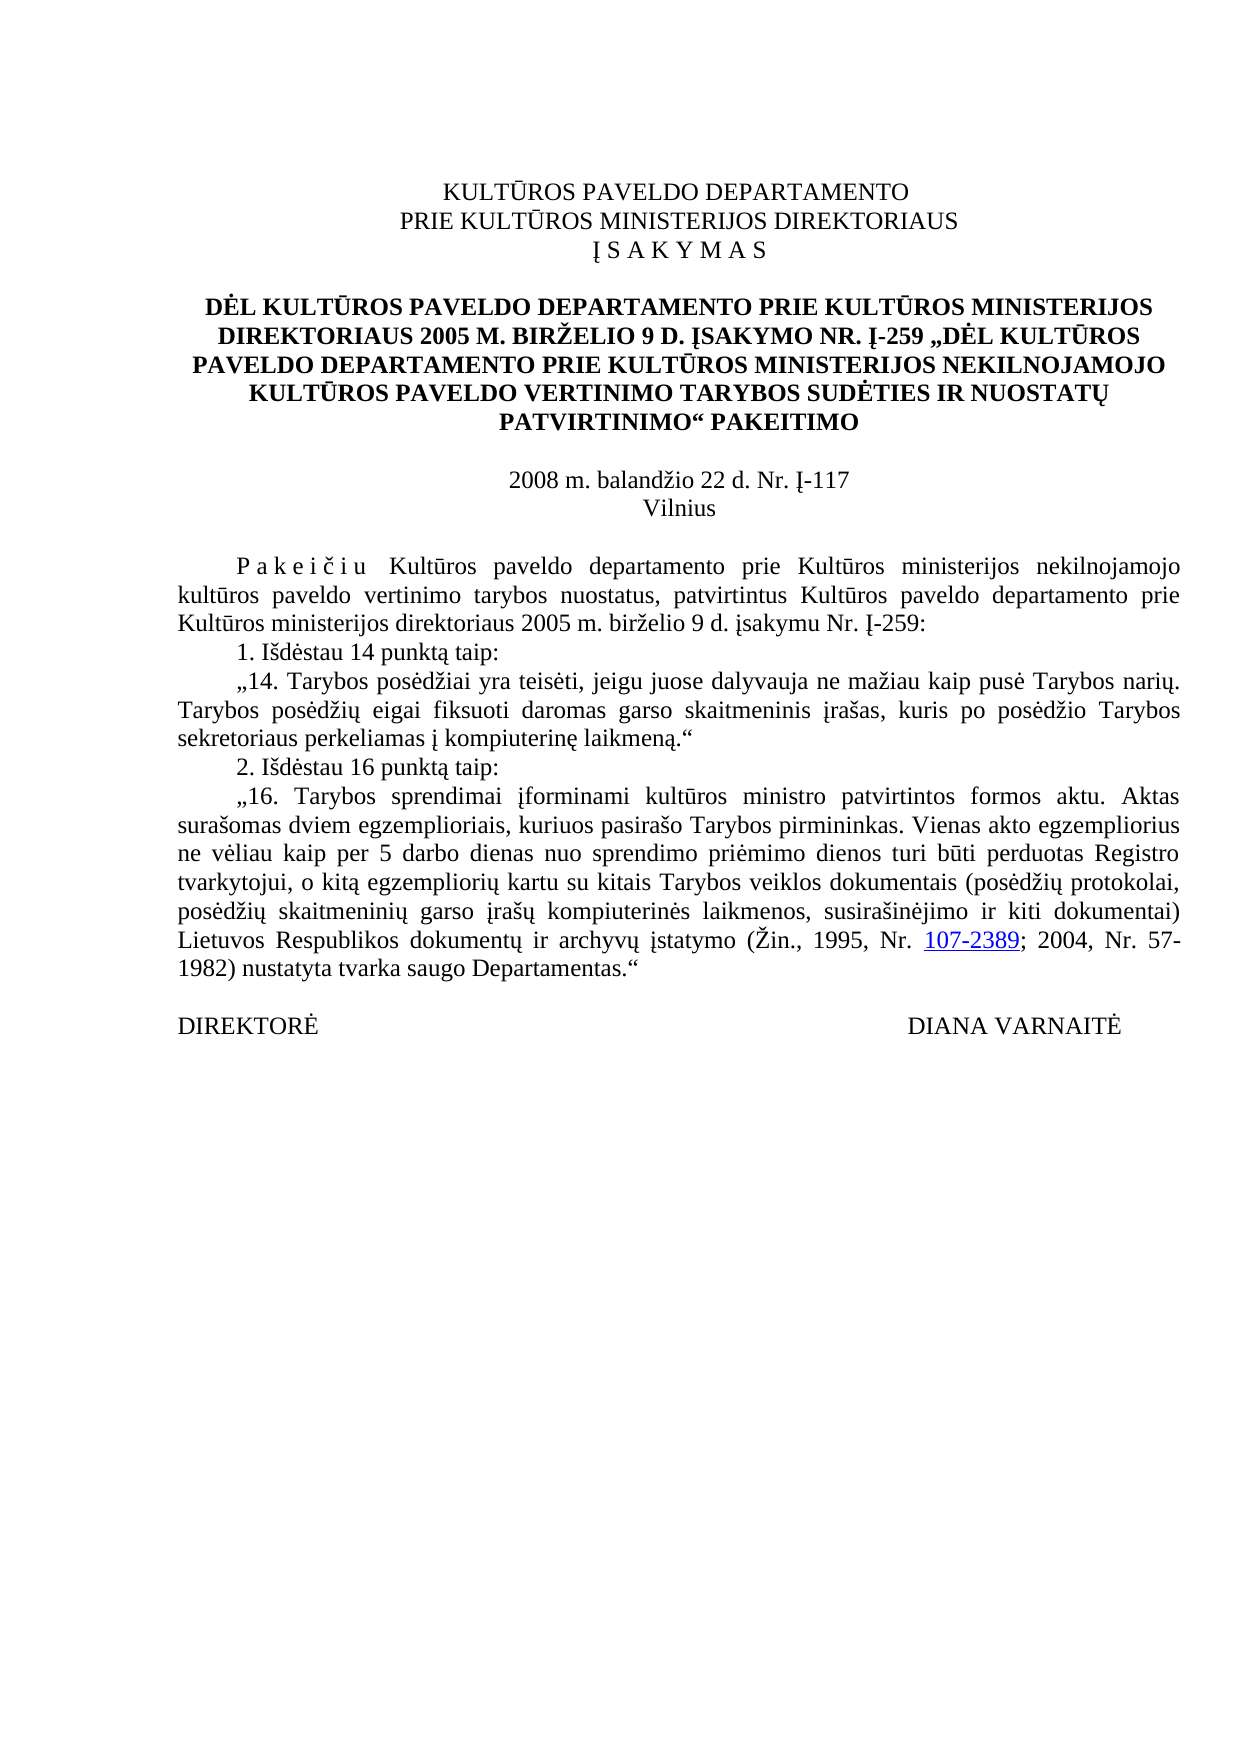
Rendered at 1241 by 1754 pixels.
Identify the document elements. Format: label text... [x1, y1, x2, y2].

text Pakeičiu Kultūros paveldo departamento prie Kultūros ministerijos nekilnojamojo kultūros paveldo vertinimo tarybos nuostatus, patvirtintus Kultūros paveldo departamento prie Kultūros ministerijos direktoriaus 2005 m. birželio 9 d. įsakymu Nr. Į-259: [177, 551, 1181, 637]
text „16. Tarybos sprendimai įforminami kultūros ministro patvirtintos formos aktu. Aktas surašomas dviem egzemplioriais, kuriuos pasirašo Tarybos pirmininkas. Vienas akto egzempliorius ne vėliau kaip per 5 darbo dienas nuo sprendimo priėmimo dienos turi būti perduotas Registro tvarkytojui, o kitą egzempliorių kartu su kitais Tarybos veiklos dokumentais (posėdžių protokolai, posėdžių skaitmeninių garso įrašų kompiuterinės laikmenos, susirašinėjimo ir kiti dokumentai) Lietuvos Respublikos dokumentų ir archyvų įstatymo (Žin., 1995, Nr. 107-2389; 2004, Nr. 57-1982) nustatyta tvarka saugo Departamentas.“ [177, 781, 1181, 982]
text KULTŪROS PAVELDO DEPARTAMENTO PRIE KULTŪROS MINISTERIJOS DIREKTORIAUS [177, 177, 1181, 235]
text Vilnius [177, 493, 1181, 522]
text „14. Tarybos posėdžiai yra teisėti, jeigu juose dalyvauja ne mažiau kaip pusė Tarybos narių. Tarybos posėdžių eigai fiksuoti daromas garso skaitmeninis įrašas, kuris po posėdžio Tarybos sekretoriaus perkeliamas į kompiuterinę laikmeną.“ [177, 666, 1181, 752]
text ĮSAKYMAS [177, 235, 1181, 263]
text DIREKTORĖ DIANA VARNAITĖ [177, 1011, 1181, 1040]
text 2. Išdėstau 16 punktą taip: [177, 752, 1181, 781]
text DĖL KULTŪROS PAVELDO DEPARTAMENTO PRIE KULTŪROS MINISTERIJOS DIREKTORIAUS 2005 M. BIRŽELIO 9 D. ĮSAKYMO NR. Į-259 „DĖL KULTŪROS PAVELDO DEPARTAMENTO PRIE KULTŪROS MINISTERIJOS NEKILNOJAMOJO KULTŪROS PAVELDO VERTINIMO TARYBOS SUDĖTIES IR NUOSTATŲ PATVIRTINIMO“ PAKEITIMO [177, 292, 1181, 436]
text 2008 m. balandžio 22 d. Nr. Į-117 [177, 465, 1181, 493]
text 1. Išdėstau 14 punktą taip: [177, 637, 1181, 666]
